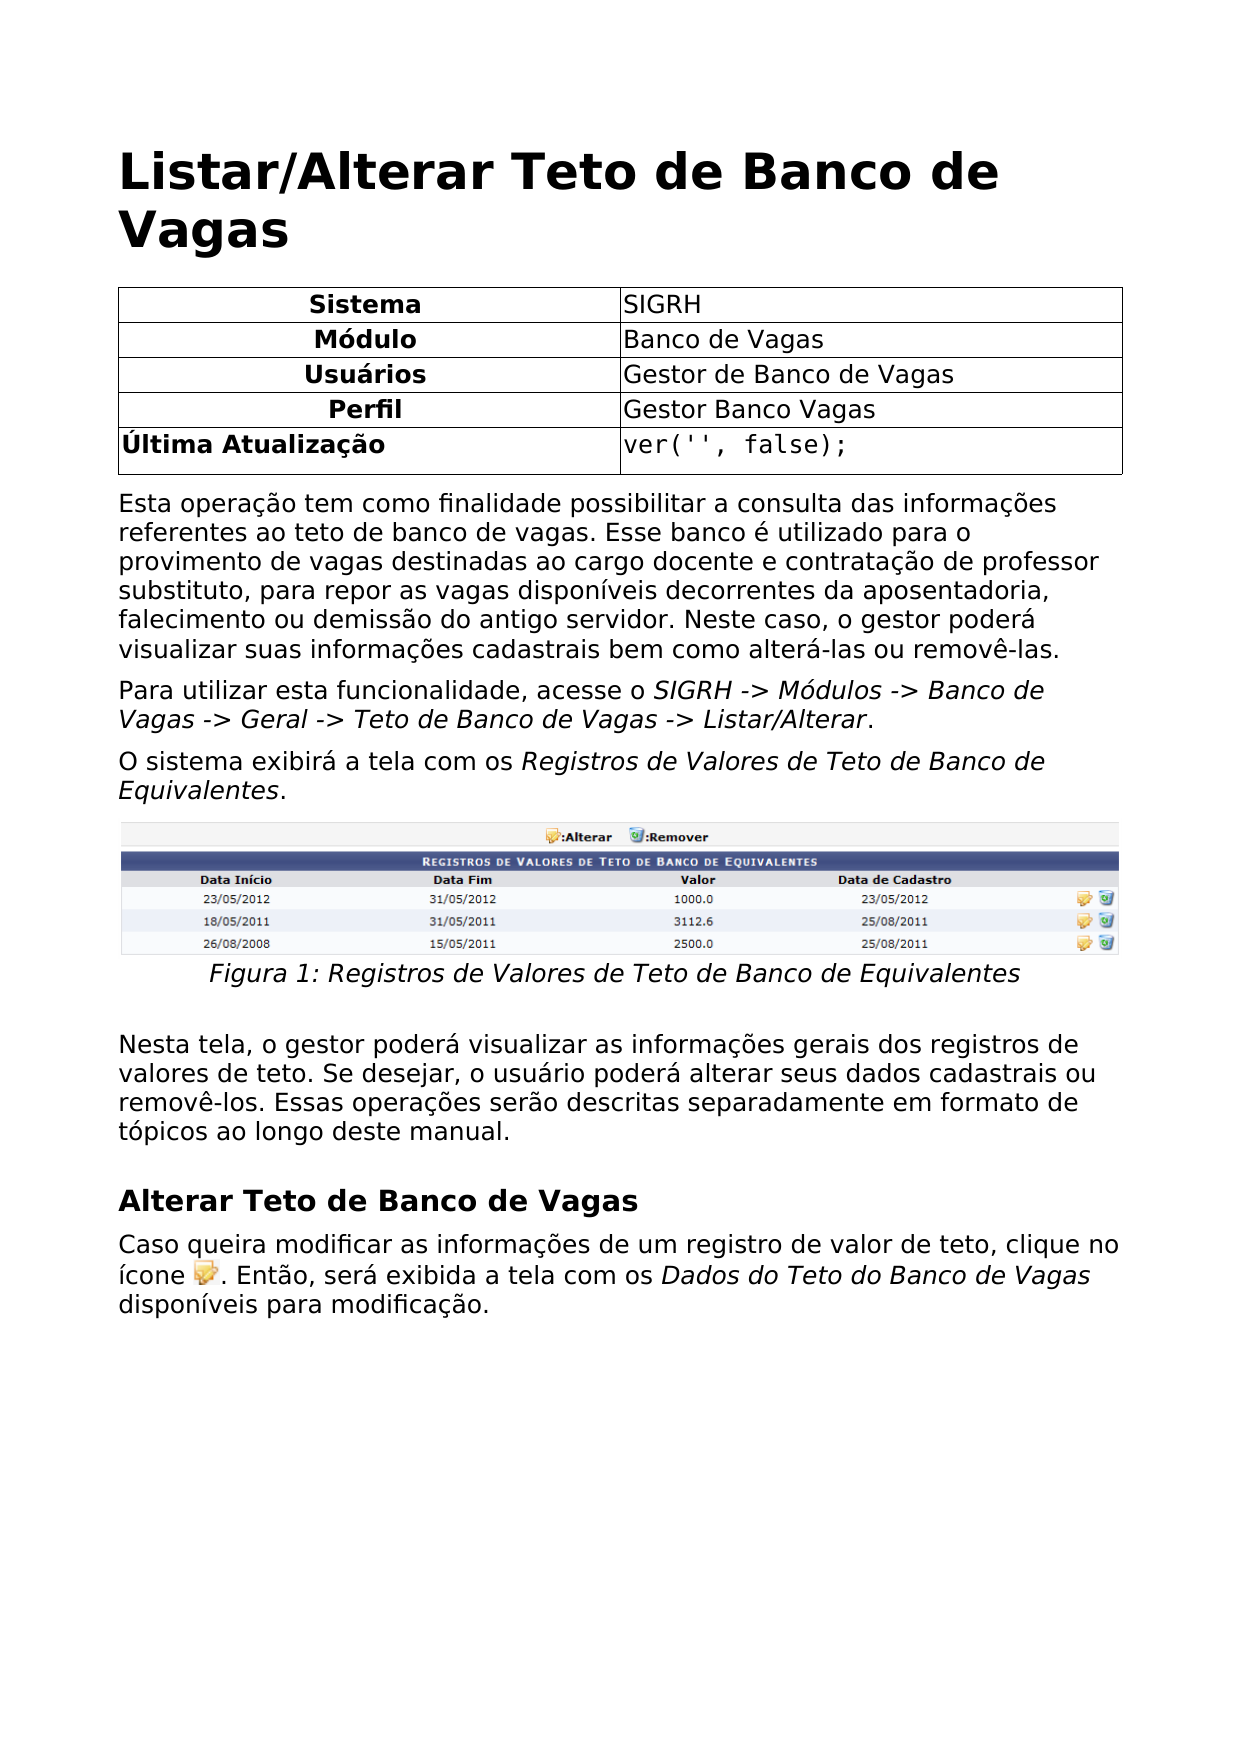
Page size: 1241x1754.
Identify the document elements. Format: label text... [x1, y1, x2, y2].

table_cell ver('', false); [621, 428, 1122, 474]
table_cell Perfil [119, 393, 620, 427]
text Para utilizar esta funcionalidade, acesse o SIGRH -> Módulos -> Banco de Vagas -> Geral -> Teto de Banco de Vagas -> Listar/Alterar. [118, 677, 1122, 735]
text Esta operação tem como finalidade possibilitar a consulta das informações referentes ao teto de banco de vagas. Esse banco é utilizado para o provimento de vagas destinadas ao cargo docente e contratação de professor substituto, para repor as vagas disponíveis decorrentes da aposentadoria, falecimento ou demissão do antigo servidor. Neste caso, o gestor poderá visualizar suas informações cadastrais bem como alterá-las ou removê-las. [118, 489, 1122, 664]
picture [118, 818, 1123, 959]
text O sistema exibirá a tela com os Registros de Valores de Teto de Banco de Equivalentes. [118, 747, 1122, 806]
table_cell Gestor Banco Vagas [621, 393, 1122, 427]
subtitle Alterar Teto de Banco de Vagas [118, 1184, 1122, 1218]
subtitle Listar/Alterar Teto de Banco de Vagas [118, 143, 1122, 259]
table_cell Módulo [119, 323, 620, 357]
table_cell Usuários [119, 358, 620, 392]
table_cell Última Atualização [119, 428, 620, 474]
table_cell Banco de Vagas [621, 323, 1122, 357]
text Nesta tela, o gestor poderá visualizar as informações gerais dos registros de valores de teto. Se desejar, o usuário poderá alterar seus dados cadastrais ou removê-los. Essas operações serão descritas separadamente em formato de tópicos ao longo deste manual. [118, 1030, 1122, 1146]
table_cell Gestor de Banco de Vagas [621, 358, 1122, 392]
text Figura 1: Registros de Valores de Teto de Banco de Equivalentes [118, 959, 1122, 988]
table_header Sistema [119, 288, 620, 322]
table_header SIGRH [621, 288, 1122, 322]
text Caso queira modificar as informações de um registro de valor de teto, clique no ícone . Então, será exibida a tela com os Dados do Teto do Banco de Vagas disponíveis para modificação. [118, 1230, 1122, 1320]
picture [193, 1259, 220, 1285]
